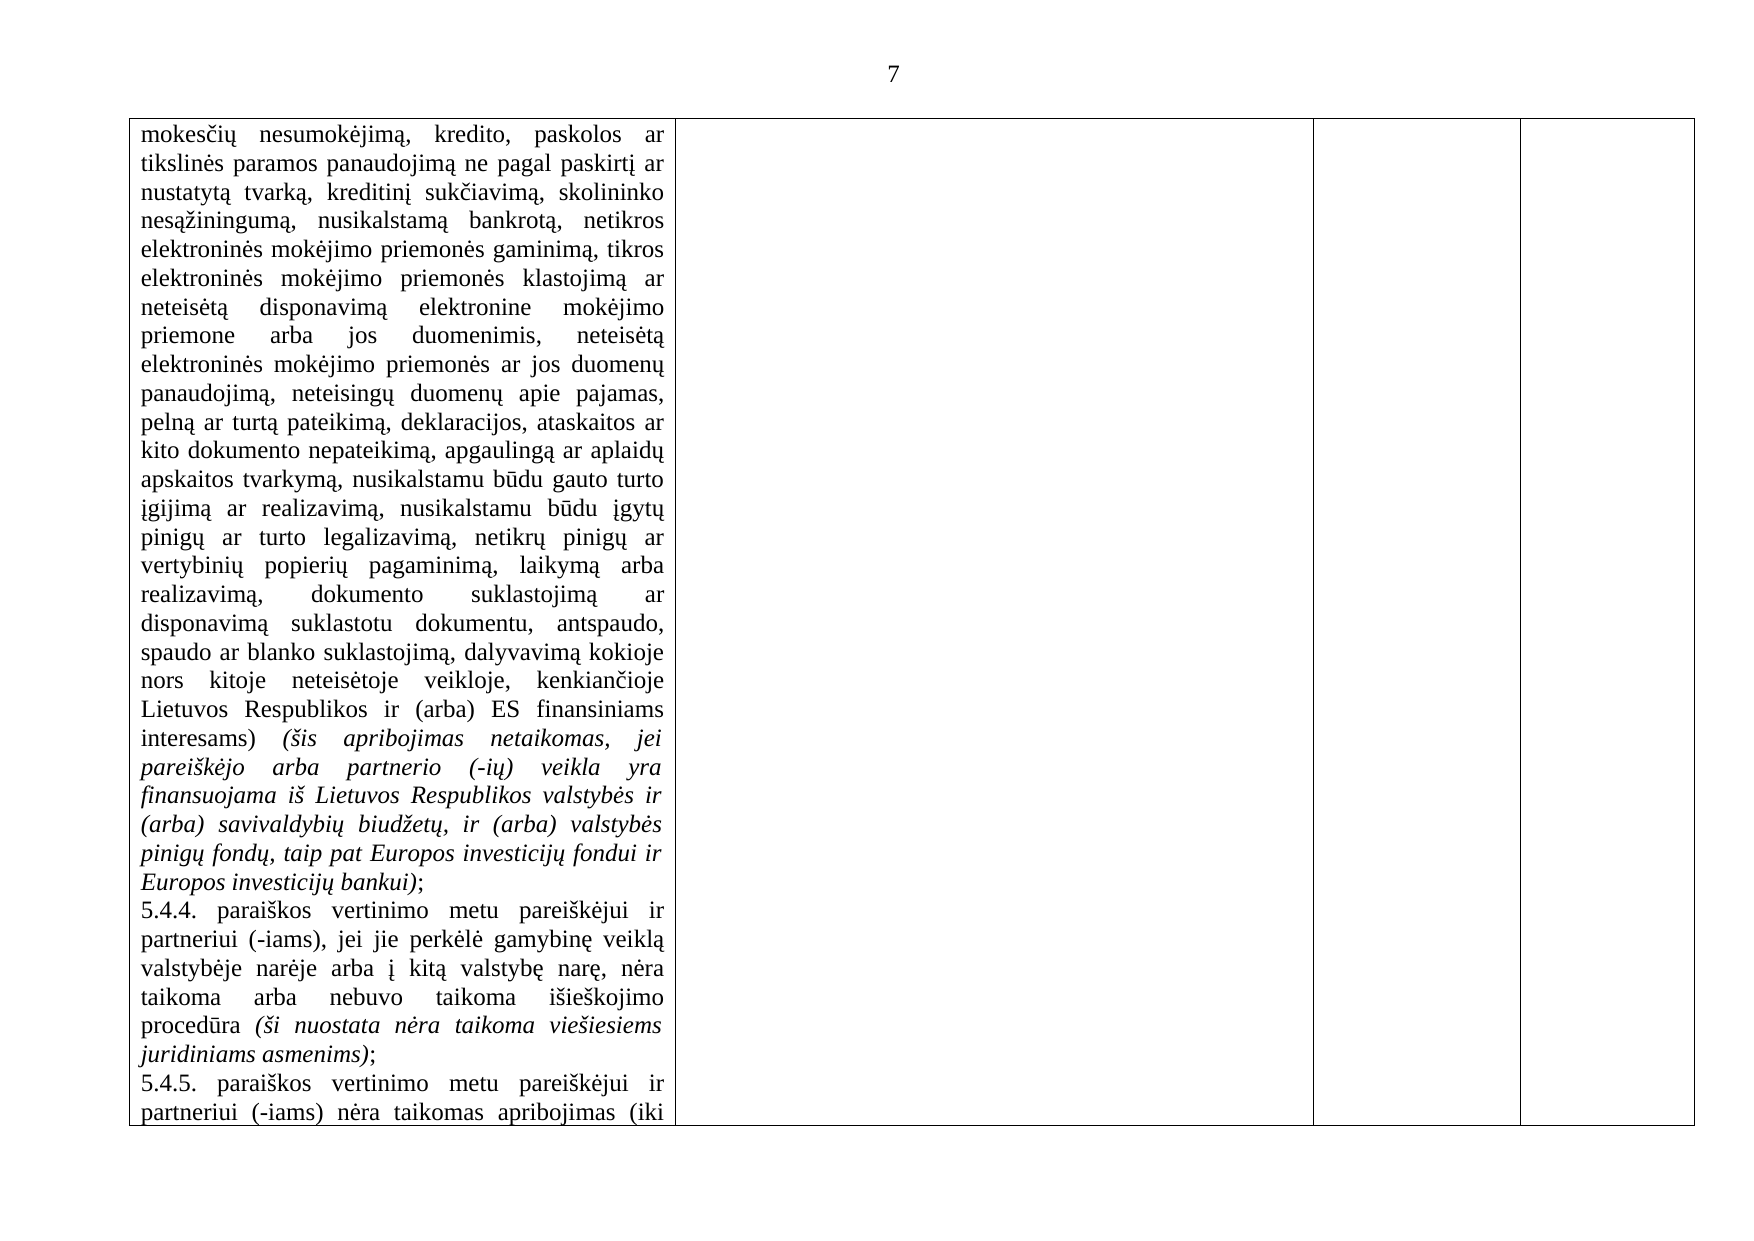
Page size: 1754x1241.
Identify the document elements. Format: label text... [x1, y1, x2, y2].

table_cell [676, 119, 1313, 1125]
table_cell [1521, 119, 1694, 1125]
table_cell [1314, 119, 1520, 1125]
table_cell mokesčių nesumokėjimą, kredito, paskolos ar tikslinės paramos panaudojimą ne pagal paskirtį ar nustatytą tvarką, kreditinį sukčiavimą, skolininko nesąžiningumą, nusikalstamą bankrotą, netikros elektroninės mokėjimo priemonės gaminimą, tikros elektroninės mokėjimo priemonės klastojimą ar neteisėtą disponavimą elektronine mokėjimo priemone arba jos duomenimis, neteisėtą elektroninės mokėjimo priemonės ar jos duomenų panaudojimą, neteisingų duomenų apie pajamas, pelną ar turtą pateikimą, deklaracijos, ataskaitos ar kito dokumento nepateikimą, apgaulingą ar aplaidų apskaitos tvarkymą, nusikalstamu būdu gauto turto įgijimą ar realizavimą, nusikalstamu būdu įgytų pinigų ar turto legalizavimą, netikrų pinigų ar vertybinių popierių pagaminimą, laikymą arba realizavimą, dokumento suklastojimą ar disponavimą suklastotu dokumentu, antspaudo, spaudo ar blanko suklastojimą, dalyvavimą kokioje nors kitoje neteisėtoje veikloje, kenkiančioje Lietuvos Respublikos ir (arba) ES finansiniams interesams) (šis apribojimas netaikomas, jei pareiškėjo arba partnerio (-ių) veikla yra finansuojama iš Lietuvos Respublikos valstybės ir (arba) savivaldybių biudžetų, ir (arba) valstybės pinigų fondų, taip pat Europos investicijų fondui ir Europos investicijų bankui); 5.4.4. paraiškos vertinimo metu pareiškėjui ir partneriui (-iams), jei jie perkėlė gamybinę veiklą valstybėje narėje arba į kitą valstybę narę, nėra taikoma arba nebuvo taikoma išieškojimo procedūra (ši nuostata nėra taikoma viešiesiems juridiniams asmenims); 5.4.5. paraiškos vertinimo metu pareiškėjui ir partneriui (-iams) nėra taikomas apribojimas (iki [130, 119, 675, 1125]
